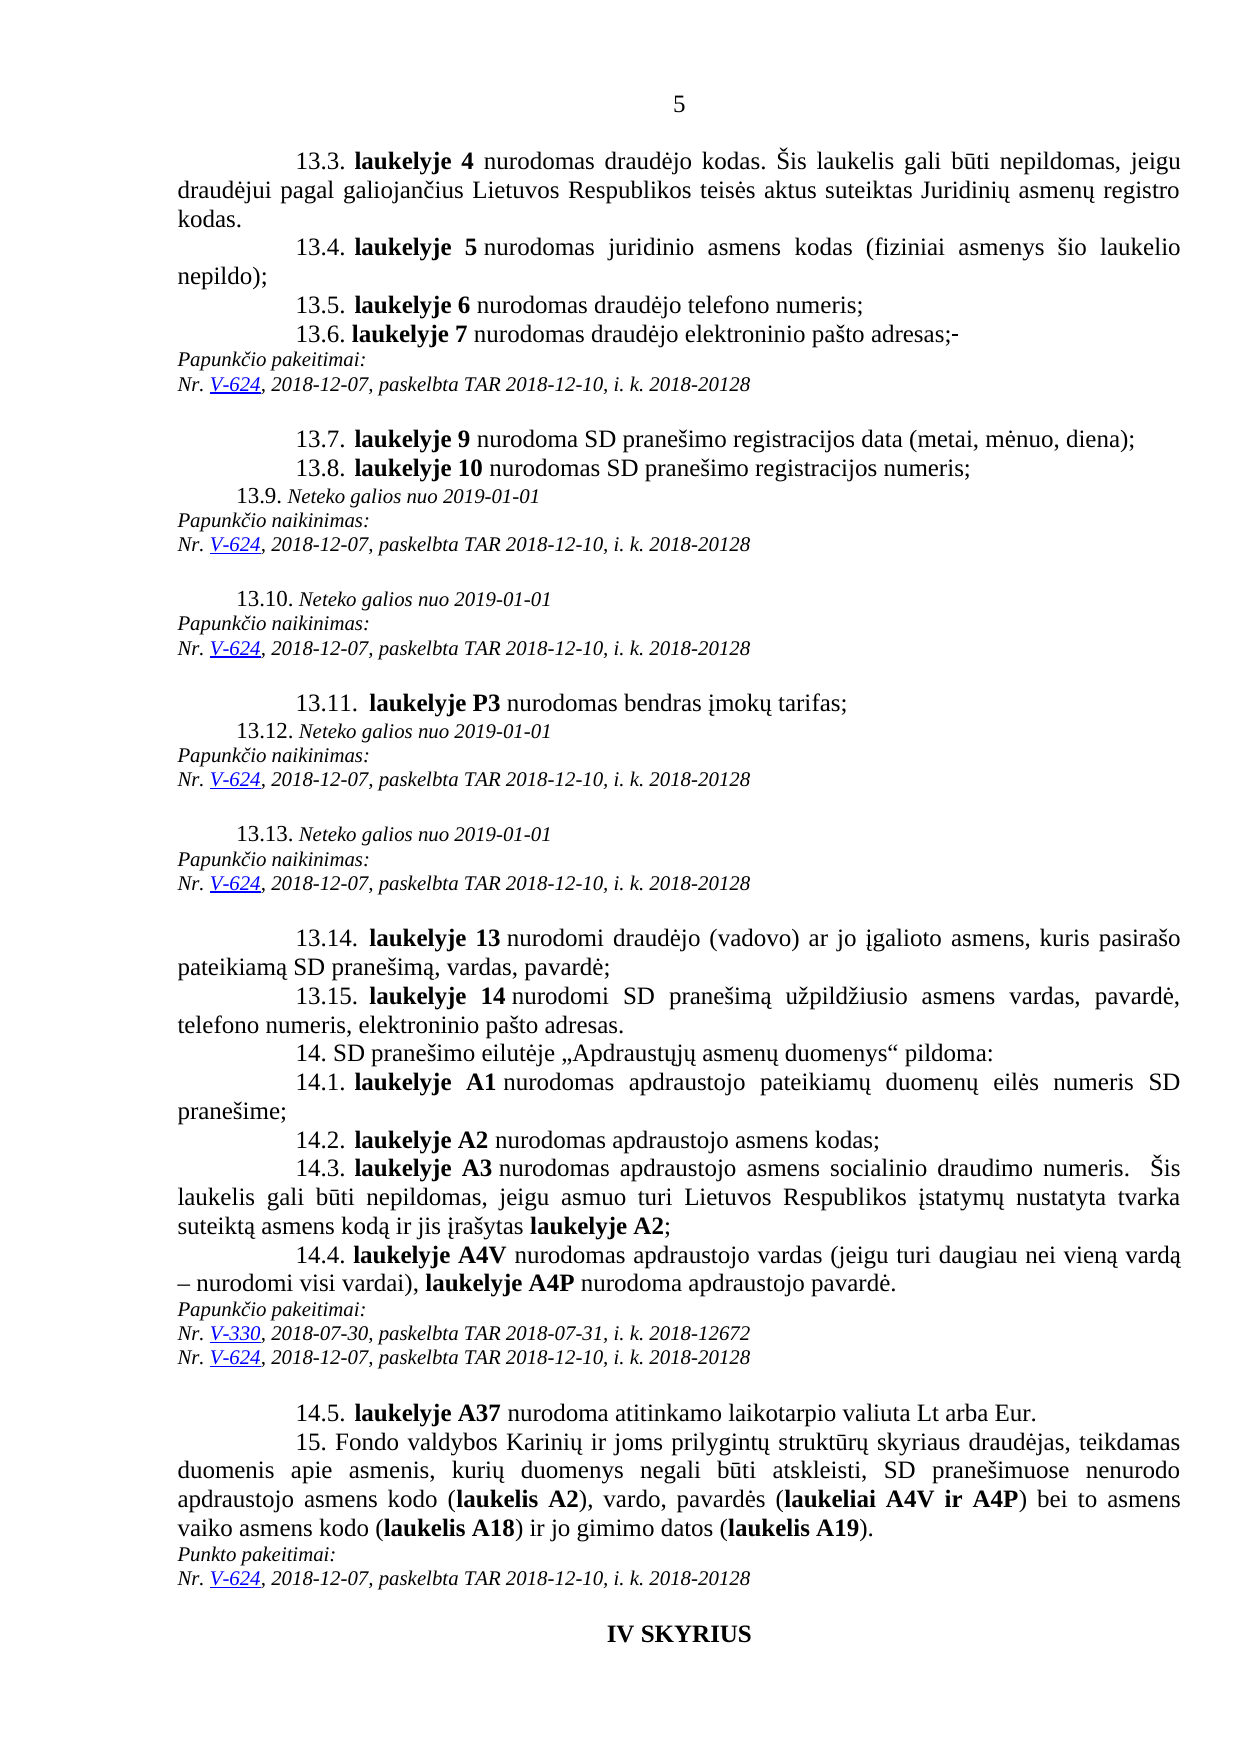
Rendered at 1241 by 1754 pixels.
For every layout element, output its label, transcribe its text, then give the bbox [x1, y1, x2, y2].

text Papunkčio naikinimas: [177, 508, 1181, 532]
text 13.10. Neteko galios nuo 2019-01-01 [177, 585, 1181, 611]
text 13.14. laukelyje 13 nurodomi draudėjo (vadovo) ar jo įgalioto asmens, kuris pasirašo pateikiamą SD pranešimą, vardas, pavardė; [177, 923, 1181, 981]
text 14.2. laukelyje A2 nurodomas apdraustojo asmens kodas; [177, 1125, 1181, 1153]
text 13.11. laukelyje P3 nurodomas bendras įmokų tarifas; [177, 688, 1181, 717]
text Papunkčio pakeitimai: [177, 1297, 1181, 1321]
text iv SKYRIUS [177, 1619, 1181, 1647]
text Nr. V-624, 2018-12-07, paskelbta TAR 2018-12-10, i. k. 2018-20128 [177, 871, 1181, 895]
text 14. SD pranešimo eilutėje „Apdraustųjų asmenų duomenys“ pildoma: [177, 1038, 1181, 1067]
text 13.9. Neteko galios nuo 2019-01-01 [177, 482, 1181, 508]
text 13.5. laukelyje 6 nurodomas draudėjo telefono numeris; [177, 290, 1181, 319]
text Nr. V-624, 2018-12-07, paskelbta TAR 2018-12-10, i. k. 2018-20128 [177, 532, 1181, 556]
text Papunkčio naikinimas: [177, 743, 1181, 767]
text Nr. V-624, 2018-12-07, paskelbta TAR 2018-12-10, i. k. 2018-20128 [177, 371, 1181, 396]
text 14.1. laukelyje A1 nurodomas apdraustojo pateikiamų duomenų eilės numeris SD pranešime; [177, 1067, 1181, 1125]
text 14.5. laukelyje A37 nurodoma atitinkamo laikotarpio valiuta Lt arba Eur. [177, 1398, 1181, 1427]
text 13.12. Neteko galios nuo 2019-01-01 [177, 717, 1181, 743]
text 13.6. laukelyje 7 nurodomas draudėjo elektroninio pašto adresas; [177, 319, 1181, 347]
text Nr. V-624, 2018-12-07, paskelbta TAR 2018-12-10, i. k. 2018-20128 [177, 635, 1181, 659]
text Nr. V-624, 2018-12-07, paskelbta TAR 2018-12-10, i. k. 2018-20128 [177, 1345, 1181, 1369]
text 14.4. laukelyje A4V nurodomas apdraustojo vardas (jeigu turi daugiau nei vieną vardą – nurodomi visi vardai), laukelyje A4P nurodoma apdraustojo pavardė. [177, 1240, 1181, 1297]
text 13.8. laukelyje 10 nurodomas SD pranešimo registracijos numeris; [177, 453, 1181, 482]
text 15. Fondo valdybos Karinių ir joms prilygintų struktūrų skyriaus draudėjas, teikdamas duomenis apie asmenis, kurių duomenys negali būti atskleisti, SD pranešimuose nenurodo apdraustojo asmens kodo (laukelis A2), vardo, pavardės (laukeliai A4V ir A4P) bei to asmens vaiko asmens kodo (laukelis A18) ir jo gimimo datos (laukelis A19). [177, 1427, 1181, 1542]
text Papunkčio naikinimas: [177, 611, 1181, 635]
text 13.3. laukelyje 4 nurodomas draudėjo kodas. Šis laukelis gali būti nepildomas, jeigu draudėjui pagal galiojančius Lietuvos Respublikos teisės aktus suteiktas Juridinių asmenų registro kodas. [177, 146, 1181, 232]
text 13.4. laukelyje 5 nurodomas juridinio asmens kodas (fiziniai asmenys šio laukelio nepildo); [177, 232, 1181, 290]
text Papunkčio pakeitimai: [177, 347, 1181, 371]
text 13.13. Neteko galios nuo 2019-01-01 [177, 820, 1181, 847]
text Nr. V-624, 2018-12-07, paskelbta TAR 2018-12-10, i. k. 2018-20128 [177, 1566, 1181, 1590]
text 13.15. laukelyje 14 nurodomi SD pranešimą užpildžiusio asmens vardas, pavardė, telefono numeris, elektroninio pašto adresas. [177, 981, 1181, 1038]
text Nr. V-624, 2018-12-07, paskelbta TAR 2018-12-10, i. k. 2018-20128 [177, 767, 1181, 791]
text Nr. V-330, 2018-07-30, paskelbta TAR 2018-07-31, i. k. 2018-12672 [177, 1321, 1181, 1345]
text Papunkčio naikinimas: [177, 847, 1181, 871]
text Punkto pakeitimai: [177, 1542, 1181, 1566]
text 14.3. laukelyje A3 nurodomas apdraustojo asmens socialinio draudimo numeris. Šis laukelis gali būti nepildomas, jeigu asmuo turi Lietuvos Respublikos įstatymų nustatyta tvarka suteiktą asmens kodą ir jis įrašytas laukelyje A2; [177, 1153, 1181, 1240]
text 13.7. laukelyje 9 nurodoma SD pranešimo registracijos data (metai, mėnuo, diena); [177, 424, 1181, 453]
